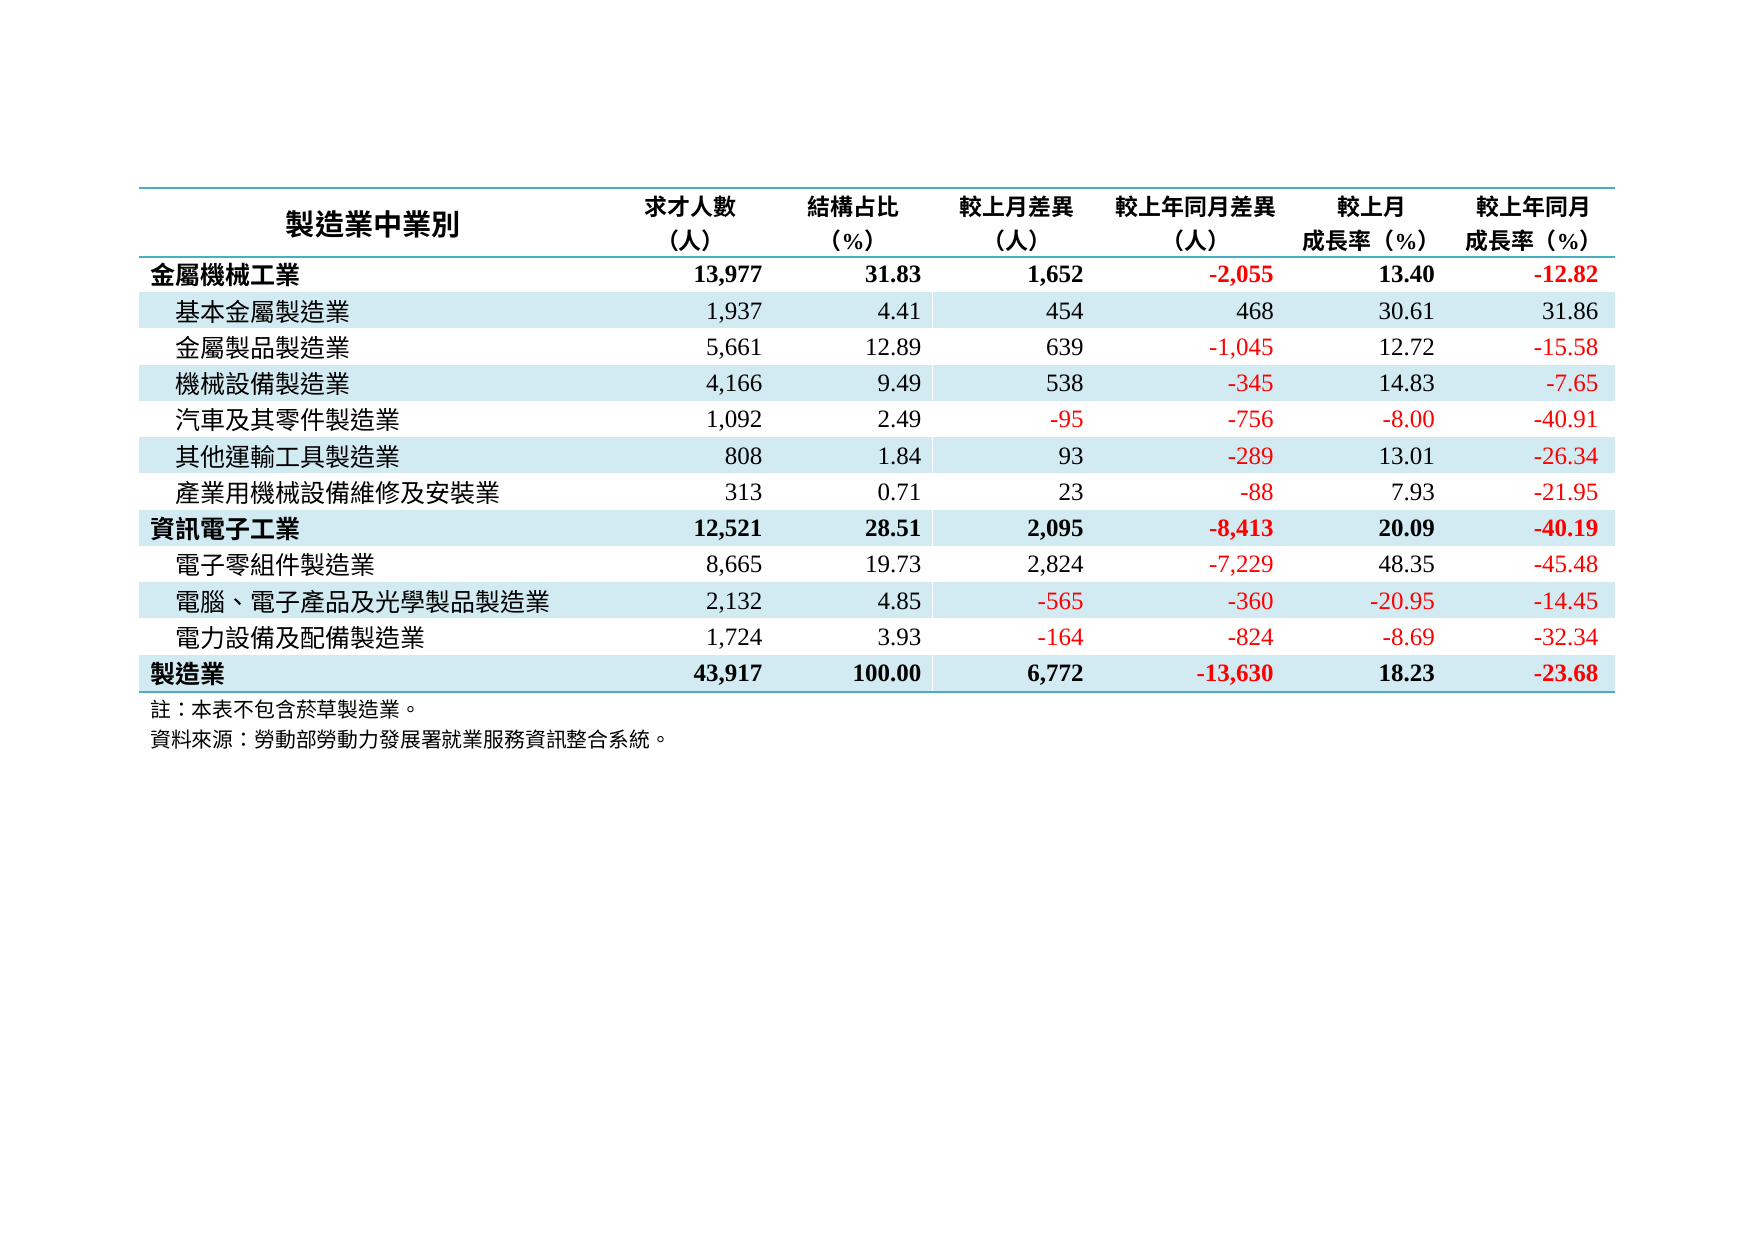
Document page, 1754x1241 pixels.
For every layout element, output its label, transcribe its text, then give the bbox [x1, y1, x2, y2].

table_cell 2.49 [773, 401, 932, 437]
table_cell 31.86 [1452, 292, 1615, 328]
table_cell -565 [933, 582, 1101, 618]
table_header 求才人數 （人） [607, 189, 773, 256]
table_cell 6,772 [933, 655, 1101, 691]
table_cell 19.73 [773, 546, 932, 582]
table_header 較上年同月 成長率（%） [1452, 189, 1615, 256]
table_cell 電力設備及配備製造業 [139, 618, 607, 654]
table_cell -40.91 [1452, 401, 1615, 437]
table_header 結構占比 （%） [773, 189, 932, 256]
text 資料來源：勞動部勞動力發展署就業服務資訊整合系統。 [150, 723, 1604, 753]
table_cell 5,661 [607, 328, 773, 364]
table_cell 30.61 [1291, 292, 1452, 328]
table_cell 12.89 [773, 328, 932, 364]
table_cell 4,166 [607, 365, 773, 401]
table_cell -26.34 [1452, 437, 1615, 473]
table_cell 其他運輸工具製造業 [139, 437, 607, 473]
table_cell 7.93 [1291, 473, 1452, 509]
table_cell 資訊電子工業 [139, 510, 607, 546]
table_cell -7.65 [1452, 365, 1615, 401]
table_cell 14.83 [1291, 365, 1452, 401]
table_header 較上月差異 （人） [933, 189, 1101, 256]
table_cell 8,665 [607, 546, 773, 582]
table_cell 電子零組件製造業 [139, 546, 607, 582]
table_cell 1,724 [607, 618, 773, 654]
table_cell 12,521 [607, 510, 773, 546]
table_cell 13,977 [607, 258, 773, 292]
table_cell 1,937 [607, 292, 773, 328]
table_cell 0.71 [773, 473, 932, 509]
table_cell 4.41 [773, 292, 932, 328]
table_cell -88 [1101, 473, 1291, 509]
table_header 較上月 成長率（%） [1291, 189, 1452, 256]
table_cell 金屬製品製造業 [139, 328, 607, 364]
table_cell 100.00 [773, 655, 932, 691]
table_cell 1,092 [607, 401, 773, 437]
table_cell 18.23 [1291, 655, 1452, 691]
table_cell 製造業 [139, 655, 607, 691]
table_cell 468 [1101, 292, 1291, 328]
table_cell 金屬機械工業 [139, 258, 607, 292]
table_cell 538 [933, 365, 1101, 401]
table_header 較上年同月差異 （人） [1101, 189, 1291, 256]
table_cell -2,055 [1101, 258, 1291, 292]
table_cell 12.72 [1291, 328, 1452, 364]
table_cell -20.95 [1291, 582, 1452, 618]
table_cell -8,413 [1101, 510, 1291, 546]
table_cell 2,824 [933, 546, 1101, 582]
table_cell 汽車及其零件製造業 [139, 401, 607, 437]
table_cell 31.83 [773, 258, 932, 292]
table_cell 電腦、電子產品及光學製品製造業 [139, 582, 607, 618]
table_cell 1,652 [933, 258, 1101, 292]
table_cell -14.45 [1452, 582, 1615, 618]
table_cell -7,229 [1101, 546, 1291, 582]
table_cell 基本金屬製造業 [139, 292, 607, 328]
table_cell 43,917 [607, 655, 773, 691]
table_cell -1,045 [1101, 328, 1291, 364]
table_cell 4.85 [773, 582, 932, 618]
table_cell -13,630 [1101, 655, 1291, 691]
table_cell 機械設備製造業 [139, 365, 607, 401]
text 註：本表不包含菸草製造業。 [150, 693, 1604, 723]
table_cell 2,095 [933, 510, 1101, 546]
table_cell -8.00 [1291, 401, 1452, 437]
table_cell -756 [1101, 401, 1291, 437]
table_cell -32.34 [1452, 618, 1615, 654]
table_cell 808 [607, 437, 773, 473]
table_cell 13.40 [1291, 258, 1452, 292]
table_cell 454 [933, 292, 1101, 328]
table_cell -164 [933, 618, 1101, 654]
table_cell 13.01 [1291, 437, 1452, 473]
table_cell -12.82 [1452, 258, 1615, 292]
table_cell -95 [933, 401, 1101, 437]
table_cell 9.49 [773, 365, 932, 401]
table_cell 1.84 [773, 437, 932, 473]
table_header 製造業中業別 [139, 189, 607, 256]
table_cell -360 [1101, 582, 1291, 618]
table_cell 2,132 [607, 582, 773, 618]
table_cell -45.48 [1452, 546, 1615, 582]
table_cell -824 [1101, 618, 1291, 654]
table_cell -345 [1101, 365, 1291, 401]
table_cell 20.09 [1291, 510, 1452, 546]
table_cell -40.19 [1452, 510, 1615, 546]
table_cell -15.58 [1452, 328, 1615, 364]
table_cell 23 [933, 473, 1101, 509]
table_cell -23.68 [1452, 655, 1615, 691]
table_cell 639 [933, 328, 1101, 364]
table_cell 產業用機械設備維修及安裝業 [139, 473, 607, 509]
table_cell -289 [1101, 437, 1291, 473]
table_cell 313 [607, 473, 773, 509]
table_cell -8.69 [1291, 618, 1452, 654]
table_cell 93 [933, 437, 1101, 473]
table_cell -21.95 [1452, 473, 1615, 509]
table_cell 28.51 [773, 510, 932, 546]
table_cell 3.93 [773, 618, 932, 654]
table_cell 48.35 [1291, 546, 1452, 582]
